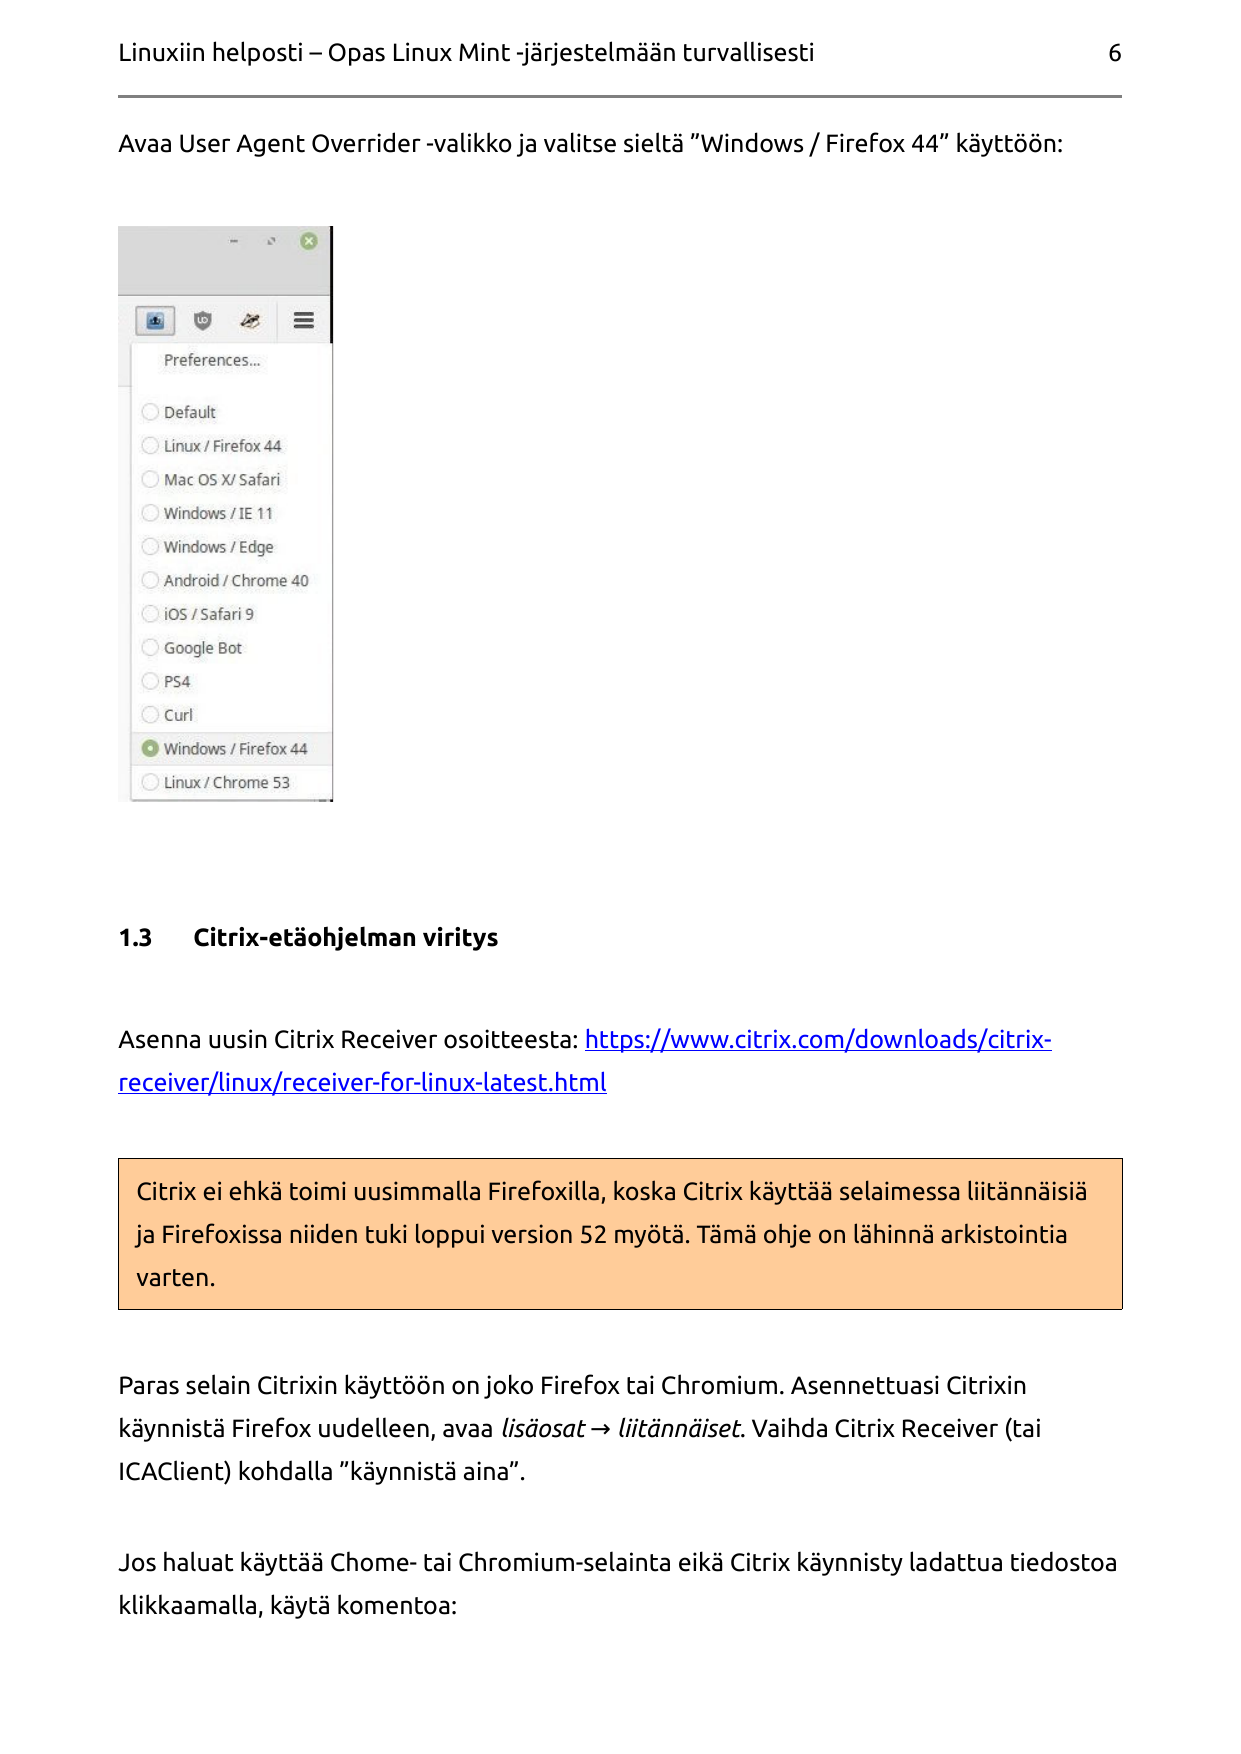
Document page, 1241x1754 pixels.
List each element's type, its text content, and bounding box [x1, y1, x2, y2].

text Jos haluat käyttää Chome- tai Chromium-selainta eikä Citrix käynnisty ladattua tiedostoa klikkaamalla, käytä komentoa: [118, 1547, 1122, 1619]
text Citrix ei ehkä toimi uusimmalla Firefoxilla, koska Citrix käyttää selaimessa liitännäisiä ja Firefoxissa niiden tuki loppui version 52 myötä. Tämä ohje on lähinnä arkistointia varten. [119, 1159, 1122, 1309]
text Paras selain Citrixin käyttöön on joko Firefox tai Chromium. Asennettuasi Citrixin käynnistä Firefox uudelleen, avaa lisäosat → liitännäiset. Vaihda Citrix Receiver (tai ICAClient) kohdalla ”käynnistä aina”. [118, 1370, 1122, 1485]
text Avaa User Agent Overrider -valikko ja valitse sieltä ”Windows / Firefox 44” käyttöön: [118, 128, 1122, 157]
text Asenna uusin Citrix Receiver osoitteesta: https://www.citrix.com/downloads/citrix-receiver/linux/receiver-for-linux-latest.html [118, 1024, 1122, 1096]
picture [118, 226, 334, 802]
subtitle Citrix-etäohjelman viritys [118, 922, 1122, 951]
